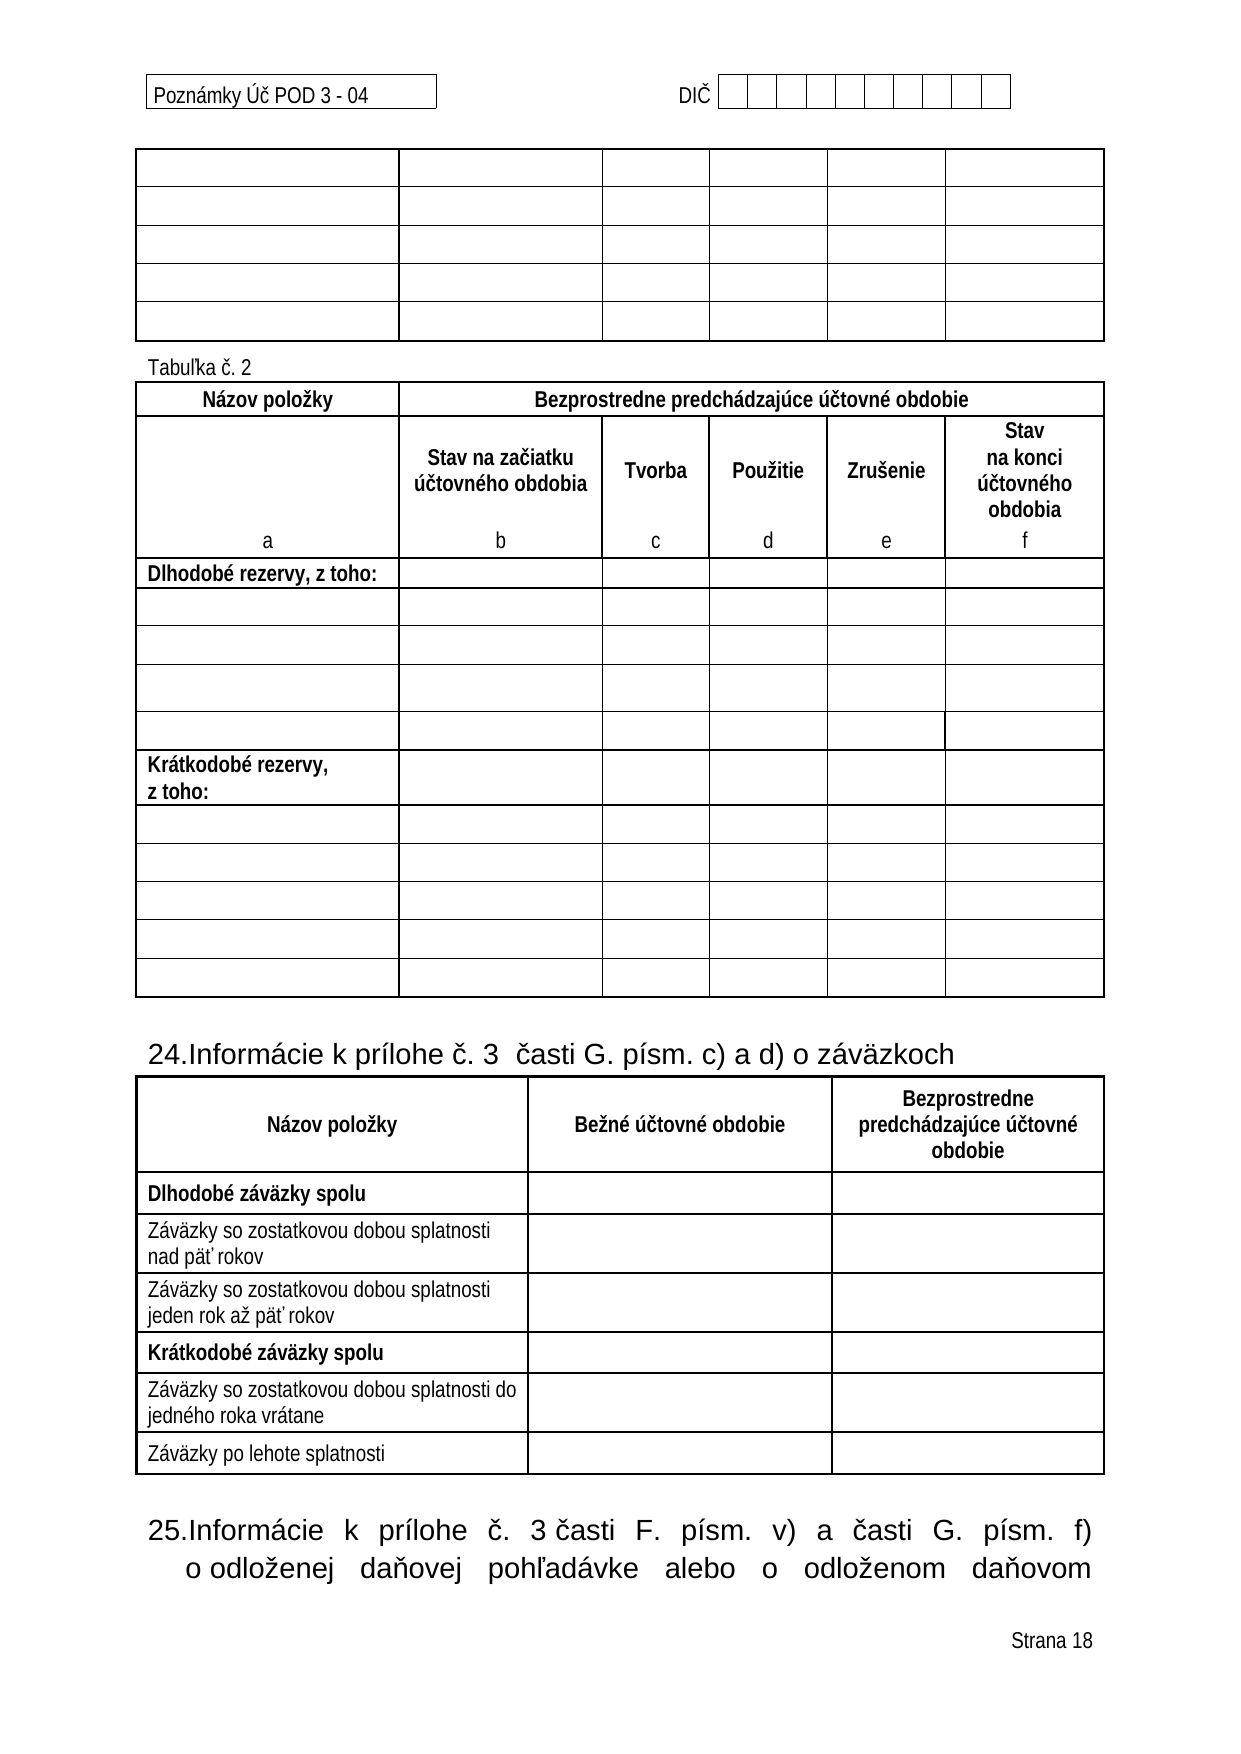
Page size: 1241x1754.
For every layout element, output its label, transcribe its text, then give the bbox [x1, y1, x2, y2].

table_cell d [710, 523, 826, 557]
table_cell [603, 150, 709, 186]
table_cell [828, 226, 945, 263]
table_cell [137, 187, 398, 224]
table_cell [400, 806, 602, 842]
table_cell Krátkodobé rezervy, z toho: [137, 751, 398, 804]
table_cell [828, 302, 945, 340]
table_cell [833, 1215, 1103, 1272]
table_cell [833, 1173, 1103, 1212]
table_cell [603, 844, 709, 881]
table_cell [603, 589, 709, 625]
table_cell [603, 751, 709, 804]
table_cell [137, 665, 398, 711]
table_cell [710, 264, 827, 301]
table_cell [946, 806, 1103, 842]
table_cell [400, 559, 602, 587]
table_cell [946, 264, 1103, 301]
table_cell [833, 1274, 1103, 1331]
table_cell [137, 712, 398, 749]
table_cell [828, 626, 945, 663]
table_cell [529, 1173, 831, 1212]
table_cell [828, 264, 945, 301]
table_header Bežné účtovné obdobie [529, 1078, 831, 1171]
table_cell [603, 187, 709, 224]
table_cell [529, 1333, 831, 1372]
table_cell [603, 665, 709, 711]
table_cell [833, 1433, 1103, 1472]
table_cell [710, 806, 827, 842]
table_cell [603, 264, 709, 301]
table_cell [603, 920, 709, 958]
table_header Bezprostredne predchádzajúce účtovné obdobie [833, 1078, 1103, 1171]
table_cell [946, 665, 1103, 711]
table_cell [400, 920, 602, 958]
table_cell [946, 959, 1103, 996]
table_cell [710, 589, 827, 625]
table_cell [833, 1333, 1103, 1372]
table_cell b [400, 523, 601, 557]
table_cell [137, 959, 398, 996]
table_cell [400, 150, 602, 186]
table_cell [137, 302, 398, 340]
table_cell [603, 806, 709, 842]
table_cell [828, 187, 945, 224]
title Informácie k prílohe č. 3 časti G. písm. c) a d) o záväzkoch [148, 1037, 1093, 1070]
table_cell [529, 1215, 831, 1272]
table_cell [828, 920, 945, 958]
table_cell [828, 559, 945, 587]
table_cell [137, 920, 398, 958]
table_header Názov položky [137, 383, 398, 415]
table_cell Záväzky so zostatkovou dobou splatnosti do jedného roka vrátane [138, 1374, 527, 1431]
table_cell [710, 844, 827, 881]
table_cell [946, 751, 1103, 804]
table_cell c [603, 523, 708, 557]
table_cell [946, 712, 1103, 749]
table_cell [710, 150, 827, 186]
table_cell [946, 187, 1103, 224]
table_cell [400, 589, 602, 625]
table_cell Dlhodobé záväzky spolu [138, 1173, 527, 1212]
table_cell [603, 959, 709, 996]
table_cell [828, 959, 945, 996]
table_cell [710, 751, 827, 804]
table_cell [710, 226, 827, 263]
table_cell [400, 751, 602, 804]
table_cell Stav na konci účtovného obdobia [946, 417, 1103, 523]
table_cell [828, 665, 945, 711]
text Tabuľka č. 2 [148, 354, 1093, 381]
table_cell [710, 920, 827, 958]
table_cell [828, 844, 945, 881]
table_cell [603, 559, 709, 587]
table_cell [946, 302, 1103, 340]
table_cell [529, 1374, 831, 1431]
table_cell f [946, 523, 1103, 557]
table_cell [710, 665, 827, 711]
table_header Bezprostredne predchádzajúce účtovné obdobie [400, 383, 1103, 415]
table_cell [400, 959, 602, 996]
table_cell [137, 150, 398, 186]
table_cell [603, 712, 709, 749]
table_cell [946, 589, 1103, 625]
table_cell [828, 589, 945, 625]
table_cell [603, 226, 709, 263]
table_cell [710, 882, 827, 919]
table_cell [828, 882, 945, 919]
table_cell Zrušenie [828, 417, 944, 523]
table_cell [529, 1433, 831, 1472]
table_cell [946, 559, 1103, 587]
table_cell Krátkodobé záväzky spolu [138, 1333, 527, 1372]
table_cell [400, 302, 602, 340]
table_cell [603, 626, 709, 663]
table_cell Stav na začiatku účtovného obdobia [400, 417, 601, 523]
table_cell [400, 264, 602, 301]
table_cell [946, 226, 1103, 263]
table_cell [400, 187, 602, 224]
table_cell [710, 302, 827, 340]
table_cell [400, 226, 602, 263]
table_cell [603, 302, 709, 340]
table_cell [828, 806, 945, 842]
table_cell e [828, 523, 944, 557]
table_header Názov položky [138, 1078, 527, 1171]
table_cell [400, 626, 602, 663]
table_cell [828, 751, 945, 804]
table_cell [828, 712, 944, 749]
table_cell [710, 712, 827, 749]
table_cell Dlhodobé rezervy, z toho: [137, 559, 398, 587]
table_cell Záväzky po lehote splatnosti [138, 1433, 527, 1472]
table_cell [137, 882, 398, 919]
table_cell [529, 1274, 831, 1331]
table_cell [137, 626, 398, 663]
table_cell [137, 806, 398, 842]
table_cell Použitie [710, 417, 826, 523]
table_cell [137, 264, 398, 301]
table_cell [400, 665, 602, 711]
table_cell [710, 626, 827, 663]
table_cell [137, 844, 398, 881]
table_cell Záväzky so zostatkovou dobou splatnosti jeden rok až päť rokov [138, 1274, 527, 1331]
table_cell [946, 844, 1103, 881]
table_cell [400, 712, 602, 749]
table_cell a [137, 523, 398, 557]
table_cell [400, 882, 602, 919]
table_cell [833, 1374, 1103, 1431]
table_cell [137, 417, 398, 523]
table_cell [710, 959, 827, 996]
title Informácie k prílohe č. 3 časti F. písm. v) a časti G. písm. f) o odloženej daňovej pohľadávke alebo o odloženom daňovom [148, 1513, 1093, 1585]
table_cell [137, 589, 398, 625]
table_cell [400, 844, 602, 881]
table_cell [710, 187, 827, 224]
table_cell [946, 920, 1103, 958]
table_cell [946, 150, 1103, 186]
table_cell [603, 882, 709, 919]
table_cell Záväzky so zostatkovou dobou splatnosti nad päť rokov [138, 1215, 527, 1272]
table_cell Tvorba [603, 417, 708, 523]
table_cell [946, 626, 1103, 663]
table_cell [137, 226, 398, 263]
table_cell [710, 559, 827, 587]
table_cell [828, 150, 945, 186]
table_cell [946, 882, 1103, 919]
